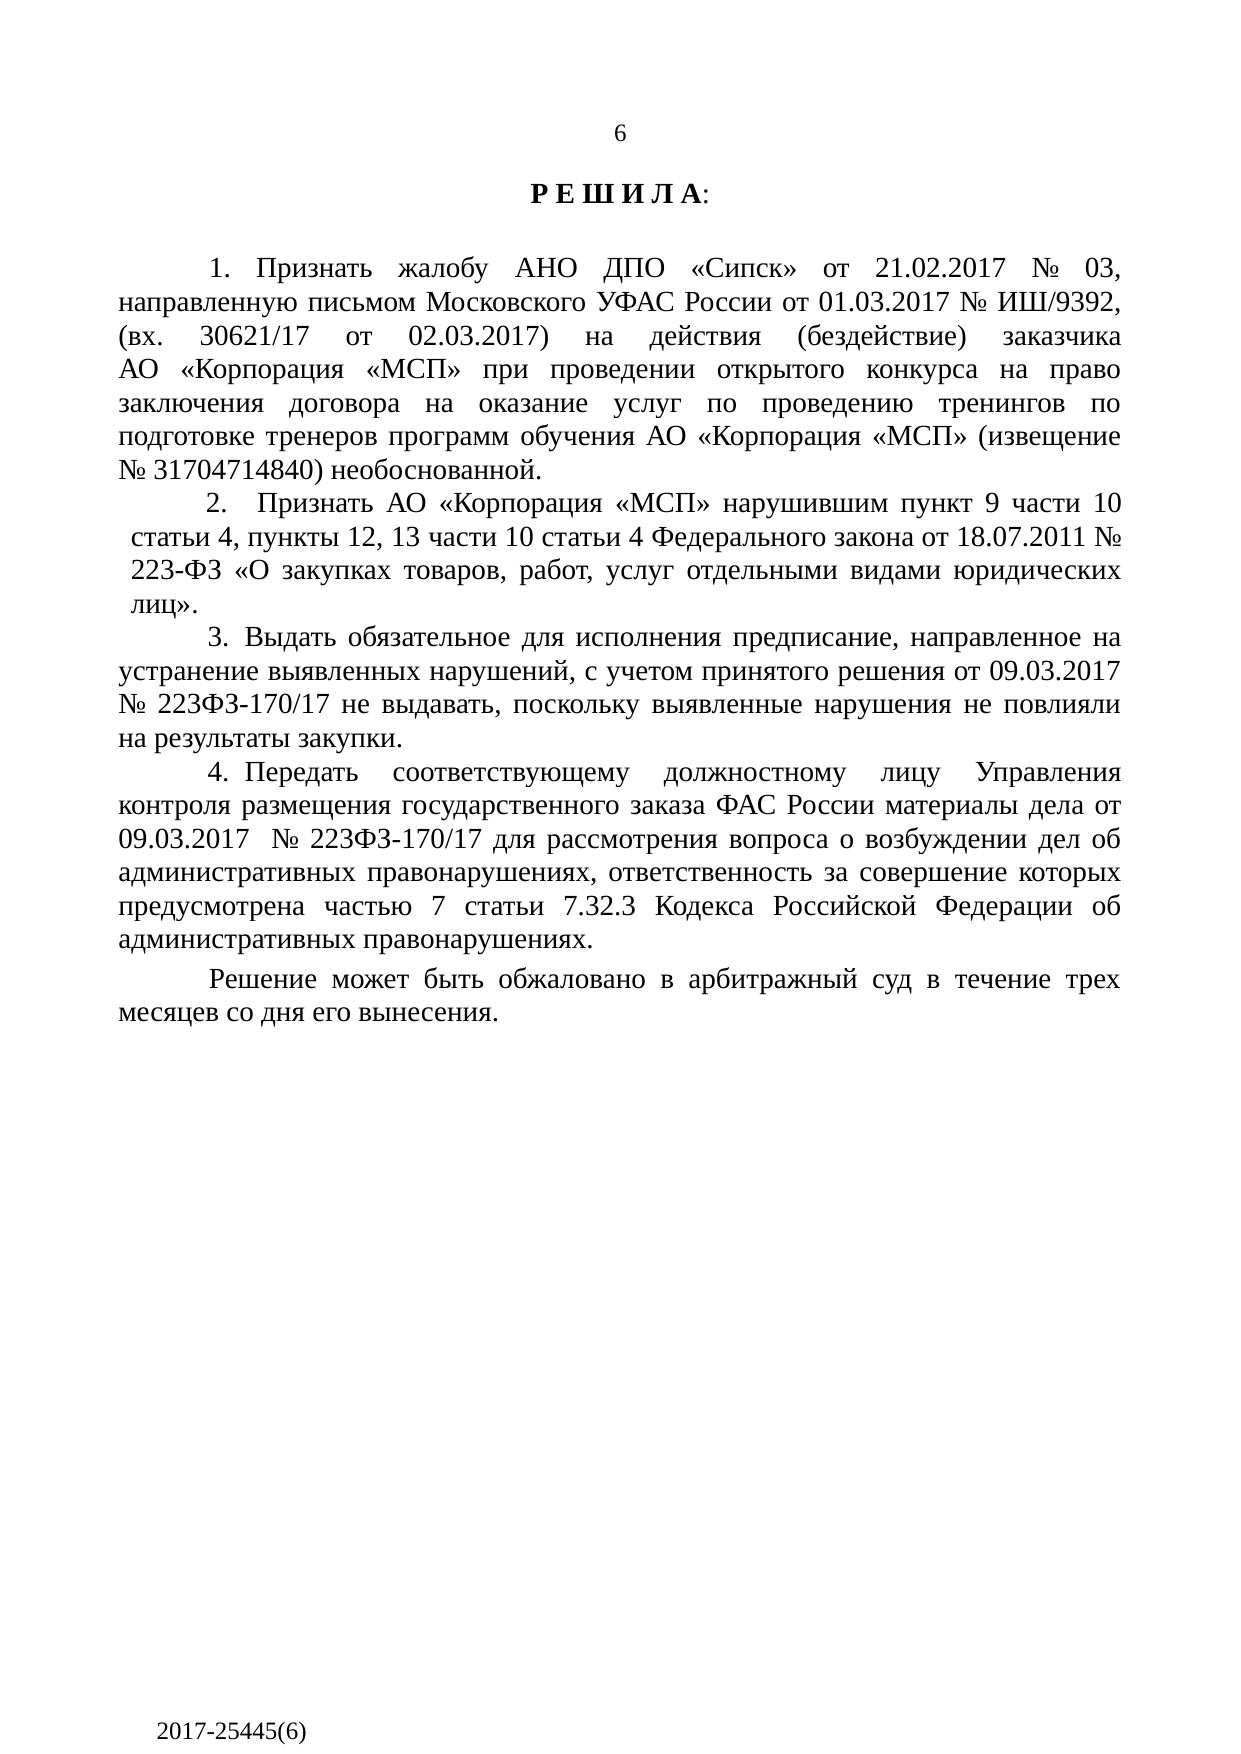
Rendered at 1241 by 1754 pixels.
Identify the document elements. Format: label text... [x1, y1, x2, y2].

text 1. Признать жалобу АНО ДПО «Сипск» от 21.02.2017 № 03, направленную письмом Московского УФАС России от 01.03.2017 № ИШ/9392, (вх. 30621/17 от 02.03.2017) на действия (бездействие) заказчика АО «Корпорация «МСП» при проведении открытого конкурса на право заключения договора на оказание услуг по проведению тренингов по подготовке тренеров программ обучения АО «Корпорация «МСП» (извещение № 31704714840) необоснованной. [118, 251, 1122, 485]
list Передать соответствующему должностному лицу Управления контроля размещения государственного заказа ФАС России материалы дела от 09.03.2017 № 223ФЗ-170/17 для рассмотрения вопроса о возбуждении дел об административных правонарушениях, ответственность за совершение которых предусмотрена частью 7 статьи 7.32.3 Кодекса Российской Федерации об административных правонарушениях. [118, 754, 1122, 955]
text Р Е Ш И Л А: [118, 176, 1122, 210]
text Решение может быть обжаловано в арбитражный суд в течение трех месяцев со дня его вынесения. [118, 961, 1122, 1028]
list Выдать обязательное для исполнения предписание, направленное на устранение выявленных нарушений, с учетом принятого решения от 09.03.2017 № 223ФЗ-170/17 не выдавать, поскольку выявленные нарушения не повлияли на результаты закупки. [118, 619, 1122, 754]
list Признать АО «Корпорация «МСП» нарушившим пункт 9 части 10 статьи 4, пункты 12, 13 части 10 статьи 4 Федерального закона от 18.07.2011 № 223-ФЗ «О закупках товаров, работ, услуг отдельными видами юридических лиц». [131, 485, 1122, 619]
